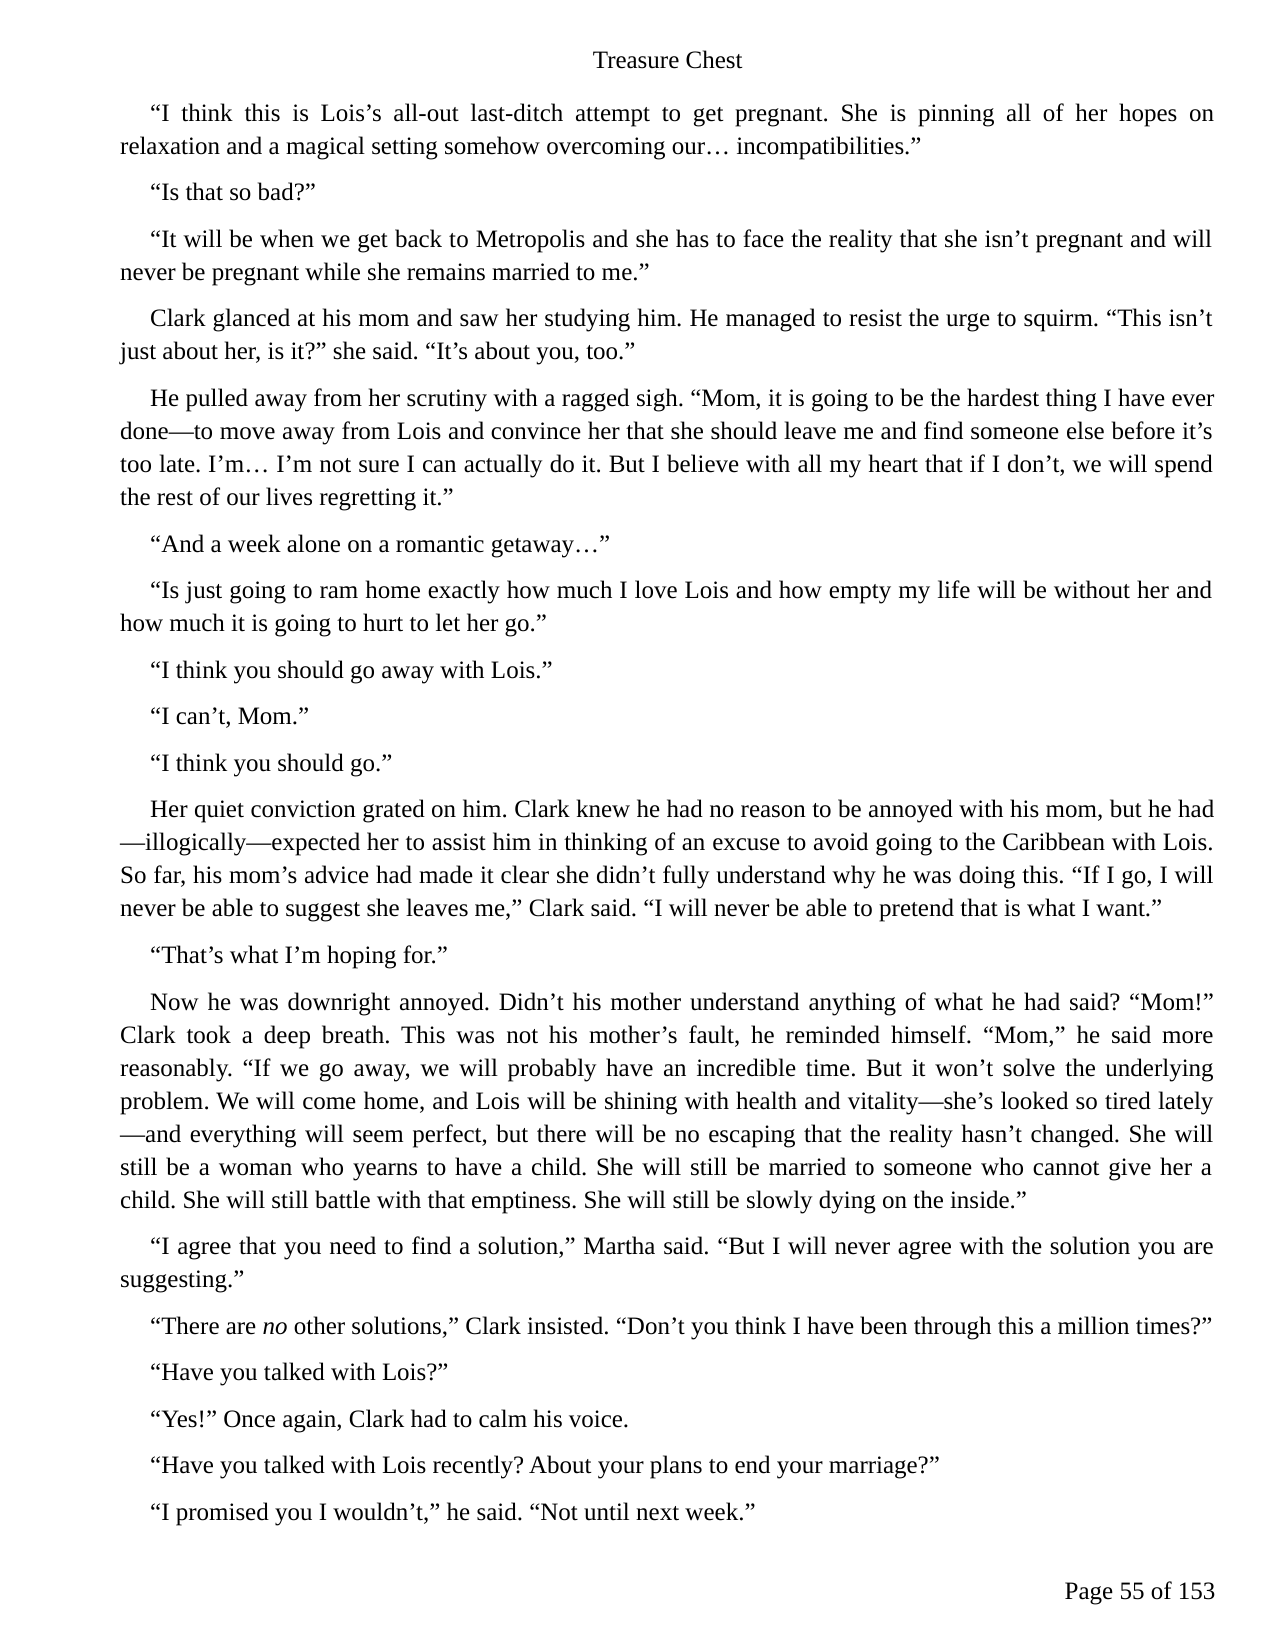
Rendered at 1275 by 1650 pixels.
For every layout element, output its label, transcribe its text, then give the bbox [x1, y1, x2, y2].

text Her quiet conviction grated on him. Clark knew he had no reason to be annoyed with his mom, but he had—illogically—expected her to assist him in thinking of an excuse to avoid going to the Caribbean with Lois. So far, his mom’s advice had made it clear she didn’t fully understand why he was doing this. “If I go, I will never be able to suggest she leaves me,” Clark said. “I will never be able to pretend that is what I want.” [120, 794, 1215, 922]
text “Have you talked with Lois recently? About your plans to end your marriage?” [120, 1451, 1215, 1479]
text “There are no other solutions,” Clark insisted. “Don’t you think I have been through this a million times?” [120, 1311, 1215, 1340]
text “I agree that you need to find a solution,” Martha said. “But I will never agree with the solution you are suggesting.” [120, 1231, 1215, 1293]
text “Have you talked with Lois?” [120, 1357, 1215, 1386]
text “And a week alone on a romantic getaway…” [120, 529, 1215, 557]
text “I think this is Lois’s all-out last-ditch attempt to get pregnant. She is pinning all of her hopes on relaxation and a magical setting somehow overcoming our… incompatibilities.” [120, 98, 1215, 159]
text He pulled away from her scrutiny with a ragged sigh. “Mom, it is going to be the hardest thing I have ever done—to move away from Lois and convince her that she should leave me and find someone else before it’s too late. I’m… I’m not sure I can actually do it. But I believe with all my heart that if I don’t, we will spend the rest of our lives regretting it.” [120, 383, 1215, 511]
text “Yes!” Once again, Clark had to calm his voice. [120, 1404, 1215, 1433]
text “I promised you I wouldn’t,” he said. “Not until next week.” [120, 1497, 1215, 1526]
text “Is just going to ram home exactly how much I love Lois and how empty my life will be without her and how much it is going to hurt to let her go.” [120, 575, 1215, 637]
text Now he was downright annoyed. Didn’t his mother understand anything of what he had said? “Mom!” Clark took a deep breath. This was not his mother’s fault, he reminded himself. “Mom,” he said more reasonably. “If we go away, we will probably have an incredible time. But it won’t solve the underlying problem. We will come home, and Lois will be shining with health and vitality—she’s looked so tired lately—and everything will seem perfect, but there will be no escaping that the reality hasn’t changed. She will still be a woman who yearns to have a child. She will still be married to someone who cannot give her a child. She will still battle with that emptiness. She will still be slowly dying on the inside.” [120, 987, 1215, 1213]
text “It will be when we get back to Metropolis and she has to face the reality that she isn’t pregnant and will never be pregnant while she remains married to me.” [120, 224, 1215, 286]
text “I think you should go.” [120, 748, 1215, 777]
text “Is that so bad?” [120, 177, 1215, 206]
text Clark glanced at his mom and saw her studying him. He managed to resist the urge to squirm. “This isn’t just about her, is it?” she said. “It’s about you, too.” [120, 303, 1215, 365]
text “That’s what I’m hoping for.” [120, 940, 1215, 969]
text “I think you should go away with Lois.” [120, 655, 1215, 683]
text “I can’t, Mom.” [120, 701, 1215, 730]
